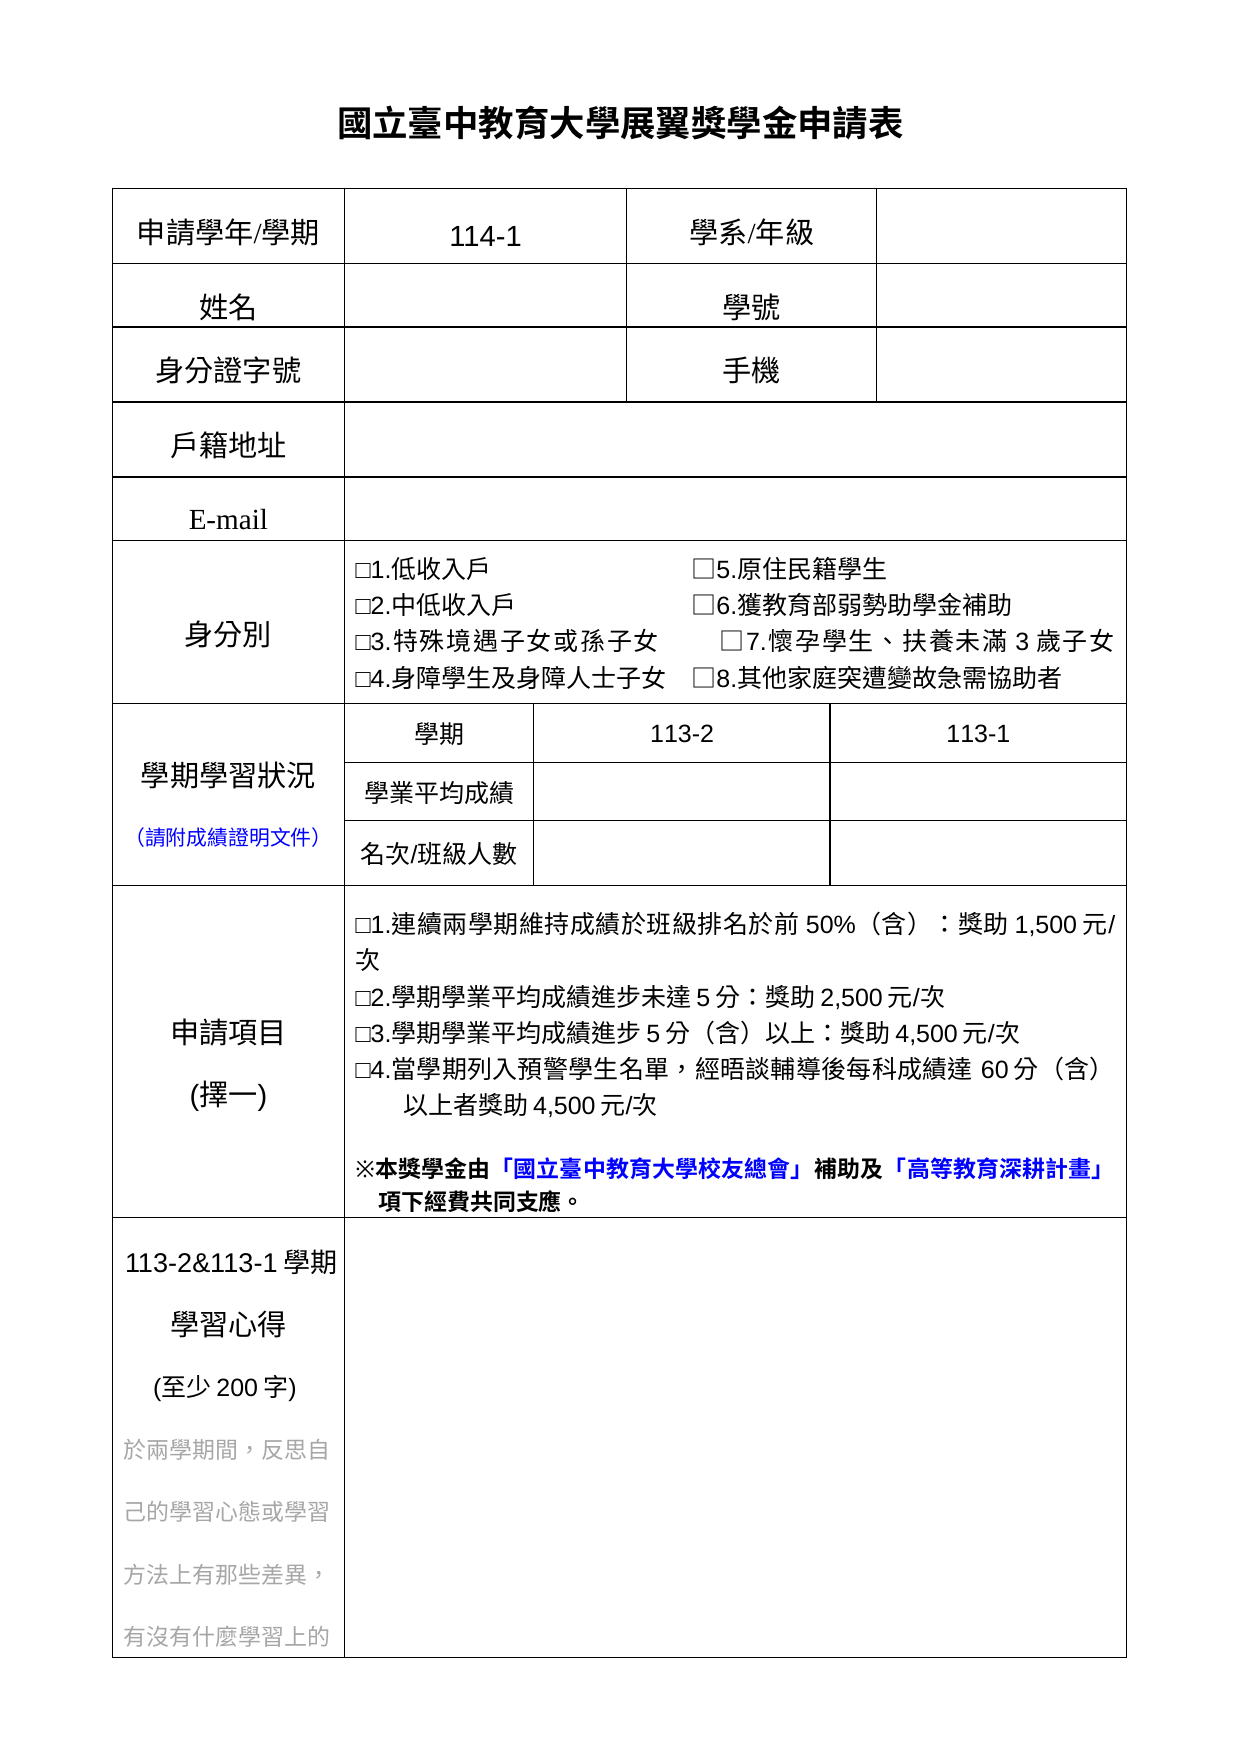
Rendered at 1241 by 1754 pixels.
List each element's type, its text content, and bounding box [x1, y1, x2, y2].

table_header 申請學年/學期 [113, 189, 344, 263]
table_cell [534, 821, 829, 885]
table_cell □1.連續兩學期維持成績於班級排名於前50%（含）：獎助1,500元/次 □2.學期學業平均成績進步未達5分：獎助2,500元/次 □3.學期學業平均成績進步5分（含）以上：獎助4,500元/次 □4.當學期列入預警學生名單，經晤談輔導後每科成績達60分（含）以上者獎助4,500元/次 ※本獎學金由「國立臺中教育大學校友總會」補助及「高等教育深耕計畫」項下經費共同支應。 [345, 886, 1126, 1217]
table_cell 學期 [345, 704, 533, 762]
table_cell 學期學習狀況 （請附成績證明文件） [113, 704, 344, 885]
table_cell 申請項目 (擇一) [113, 886, 344, 1217]
table_header [877, 189, 1126, 263]
table_cell [345, 1218, 1126, 1657]
table_cell 身分別 [113, 541, 344, 703]
table_cell □1.低收入戶 □5.原住民籍學生 □2.中低收入戶 □6.獲教育部弱勢助學金補助 □3.特殊境遇子女或孫子女 □7.懷孕學生、扶養未滿3歲子女 □4.身障學生及身障人士子女 □8.其他家庭突遭變故急需協助者 [345, 541, 1126, 703]
table_cell [877, 328, 1126, 401]
table_cell 學業平均成績 [345, 763, 533, 820]
table_cell E-mail [113, 478, 344, 540]
table_cell 113-1 [831, 704, 1126, 762]
table_cell [345, 403, 1126, 476]
table_cell [534, 763, 829, 820]
table_cell 戶籍地址 [113, 403, 344, 476]
table_cell 113-2 [534, 704, 829, 762]
table_cell 113-2&113-1學期 學習心得 (至少200字) 於兩學期間，反思自己的學習心態或學習方法上有那些差異，有沒有什麼學習上的 [113, 1218, 344, 1657]
table_cell 姓名 [113, 264, 344, 326]
table_cell 身分證字號 [113, 328, 344, 401]
table_cell 名次/班級人數 [345, 821, 533, 885]
table_cell [345, 264, 626, 326]
table_cell [831, 821, 1126, 885]
table_cell [877, 264, 1126, 326]
table_cell 學號 [627, 264, 876, 326]
table_header 學系/年級 [627, 189, 876, 263]
table_cell [345, 328, 626, 401]
text 國立臺中教育大學展翼獎學金申請表 [112, 96, 1128, 147]
table_header 114-1 [345, 189, 626, 263]
table_cell [831, 763, 1126, 820]
table_cell 手機 [627, 328, 876, 401]
table_cell [345, 478, 1126, 540]
